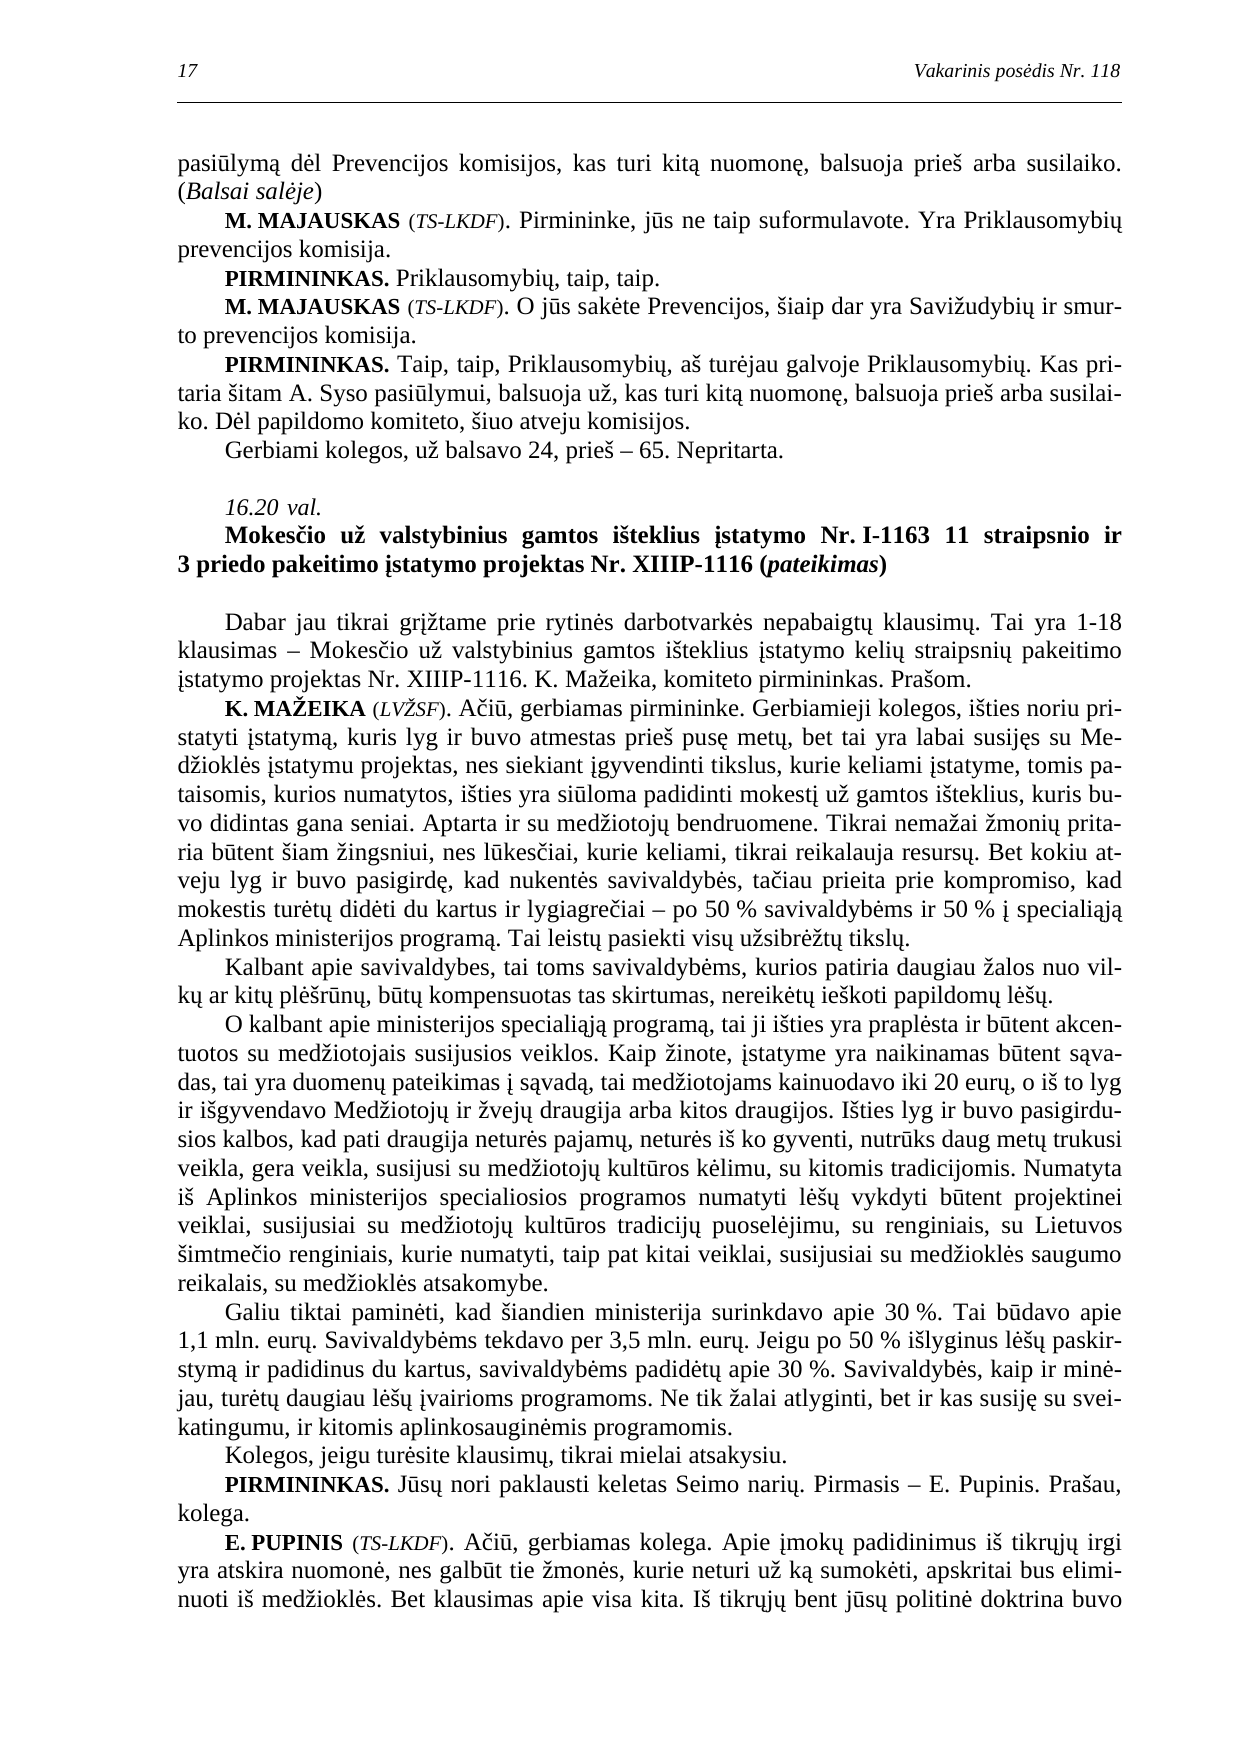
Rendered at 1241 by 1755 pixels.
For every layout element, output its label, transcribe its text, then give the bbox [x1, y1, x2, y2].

text K. MAŽEIKA (LVŽSF). Ačiū, ger­bia­mas pir­mi­nin­ke. Ger­bia­mie­ji ko­le­gos, iš­ties no­riu pri­sta­ty­ti įsta­ty­mą, ku­ris lyg ir bu­vo at­mes­tas prieš pu­sę me­tų, bet tai yra la­bai su­si­jęs su Me­džiok­lės įsta­ty­mu pro­jek­tas, nes sie­kiant įgy­ven­din­ti tiks­lus, ku­rie ke­lia­mi įsta­ty­me, to­mis pa­tai­so­mis, ku­rios nu­ma­ty­tos, iš­ties yra siū­lo­ma pa­di­din­ti mo­kes­tį už gam­tos iš­tek­lius, ku­ris bu­vo di­din­tas ga­na se­niai. Ap­tar­ta ir su me­džio­to­jų ben­druo­me­ne. Tik­rai ne­ma­žai žmo­nių pri­ta­ria bū­tent šiam žings­niui, nes lū­kes­čiai, ku­rie ke­lia­mi, tik­rai rei­ka­lau­ja re­sur­sų. Bet ko­kiu at­ve­ju lyg ir bu­vo pa­si­girdę, kad nu­ken­tės sa­vi­val­dy­bės, ta­čiau pri­ei­ta prie kom­pro­mi­so, kad mo­kes­tis tu­rė­tų di­dė­ti du kar­tus ir ly­gia­gre­čiai – po 50 % sa­vi­val­dy­bėms ir 50 % į spe­cia­li­ą­ją Ap­lin­kos mi­nis­te­ri­jo­s pro­gra­mą. Tai leis­tų pa­siek­ti vi­sų už­si­brėž­tų tiks­lų. [177, 693, 1122, 952]
text M. MAJAUSKAS (TS-LKDF). Pir­mi­nin­ke, jūs ne taip su­for­mu­la­vo­te. Yra Pri­klau­so­my­bių pre­ven­ci­jos ko­mi­si­ja. [177, 205, 1122, 263]
text M. MAJAUSKAS (TS-LKDF). O jūs sa­kė­te Pre­ven­ci­jos, šiaip dar yra Sa­vi­žu­dy­bių ir smur­to pre­ven­ci­jos ko­mi­si­ja. [177, 291, 1122, 349]
text pa­siū­ly­mą dėl Pre­ven­ci­jos ko­mi­si­jos, kas tu­ri ki­tą nuo­mo­nę, bal­suo­ja prieš ar­ba su­si­lai­ko. (Bal­sai sa­lė­je) [177, 148, 1122, 205]
text Ger­bia­mi ko­le­gos, už bal­sa­vo 24, prieš – 65. Ne­pri­tar­ta. [177, 435, 1122, 464]
text Da­bar jau tik­rai grįž­ta­me prie ry­ti­nės dar­bo­tvarkės ne­pa­baig­tų klau­si­mų. Tai yra 1-18 klau­si­mas – Mo­kes­čio už vals­ty­bi­nius gam­tos iš­tek­lius įsta­ty­mo ke­lių straips­nių pa­kei­ti­mo įsta­ty­mo pro­jek­tas Nr. XIIIP-1116. K. Ma­žei­ka, ko­mi­te­to pir­mi­nin­kas. Pra­šom. [177, 607, 1122, 693]
text Ga­liu tik­tai pa­mi­nė­ti, kad šian­dien mi­nis­te­ri­ja su­rink­da­vo apie 30 %. Tai bū­da­vo apie 1,1 mln. eu­rų. Sa­vi­val­dy­bėms tek­da­vo per 3,5 mln. eu­rų. Jei­gu po 50 % iš­ly­gi­nus lė­šų pa­skir­s­ty­mą ir pa­di­di­nus du kar­tus, sa­vi­val­dy­bėms pa­di­dė­tų apie 30 %. Sa­vi­val­dy­bės, kaip ir mi­nė­jau, tu­rė­tų dau­giau lė­šų įvai­rioms pro­gra­moms. Ne tik ža­lai at­ly­gi­nti, bet ir kas su­si­ję su svei­ka­tin­gu­mu, ir ki­to­mis ap­lin­ko­sau­gi­nė­mis pro­gra­mo­mis. [177, 1297, 1122, 1440]
text O kal­bant apie mi­nis­te­ri­jos spe­cia­li­ą­ją pro­gra­mą, tai ji iš­ties yra pra­plės­ta ir bū­tent ak­cen­tuo­tos su me­džio­to­jais su­si­ju­sios veik­los. Kaip ži­no­te, įsta­ty­me yra nai­ki­na­mas bū­tent są­va­das, tai yra duo­me­nų pa­tei­ki­mas į są­va­dą, tai me­džio­to­jams kai­nuo­da­vo iki 20 eu­rų, o iš to lyg ir iš­gy­ven­da­vo Me­džio­to­jų ir žve­jų drau­gi­ja ar­ba ki­tos drau­gi­jos. Iš­ties lyg ir bu­vo pa­si­gir­du­sios kal­bos, kad pa­ti drau­gi­ja ne­tu­rės pa­ja­mų, ne­tu­rės iš ko gy­ven­ti, nu­trūks daug me­tų tru­ku­si veik­la, ge­ra veik­la, su­si­ju­si su me­džio­to­jų kul­tū­ros kė­li­mu, su ki­to­mis tra­di­ci­jo­mis. Nu­ma­ty­ta iš Ap­lin­kos mi­nis­te­ri­jos spe­cia­lio­sios pro­gra­mos nu­ma­ty­ti lė­šų vyk­dy­ti bū­tent pro­jek­ti­nei veik­lai, su­si­ju­siai su me­džio­to­jų kul­tū­ros tra­di­ci­jų puo­se­lė­ji­mu, su ren­gi­niais, su Lie­tu­vos šimt­me­čio ren­gi­niais, ku­rie nu­ma­ty­ti, taip pat ki­tai veik­lai, su­si­ju­siai su me­džiok­lė­s sau­gu­mo rei­ka­lais, su me­džiok­lės at­sa­ko­my­be. [177, 1009, 1122, 1297]
text Ko­le­gos, jei­gu tu­rė­si­te klau­si­mų, tik­rai mie­lai at­sa­ky­siu. [177, 1440, 1122, 1469]
text Mo­kes­čio už vals­ty­bi­nius gam­tos iš­tek­lius įsta­ty­mo Nr. I-1163 11 straips­nio ir 3 prie­do pa­kei­ti­mo įsta­ty­mo pro­jek­tas Nr. XIIIP-1116 (pa­tei­ki­mas) [177, 520, 1122, 578]
text Kal­bant apie sa­vi­val­dy­bes, tai toms sa­vi­val­dy­bėms, ku­rios pa­ti­ria dau­giau ža­los nuo vil­kų ar ki­tų plėš­rū­nų, bū­tų kom­pen­suo­tas tas skir­tu­mas, ne­rei­kė­tų ieš­ko­ti pa­pil­do­mų lė­šų. [177, 952, 1122, 1009]
text PIRMININKAS. Taip, taip, Pri­klau­so­my­bių, aš tu­rė­jau gal­vo­je Pri­klau­so­my­bių. Kas pri­ta­ria ši­tam A. Sy­so pa­siū­ly­mui, bal­suo­ja už, kas tu­ri ki­tą nuo­mo­nę, bal­suo­ja prieš ar­ba su­si­lai­ko. Dėl pa­pil­do­mo ko­mi­te­to, šiuo at­ve­ju ko­mi­si­jos. [177, 349, 1122, 435]
text PIRMININKAS. Pri­klau­so­my­bių, taip, taip. [177, 263, 1122, 291]
text E. PUPINIS (TS-LKDF). Ačiū, ger­bia­mas ko­le­ga. Apie įmo­kų pa­di­di­ni­mus iš tik­rų­jų ir­gi yra at­ski­ra nuo­mo­nė, nes gal­būt tie žmo­nės, ku­rie ne­tu­ri už ką su­mo­kė­ti, ap­skri­tai bus eli­mi­nuo­ti iš me­džiok­lės. Bet klau­si­mas apie vi­sa ki­ta. Iš tik­rų­jų bent jū­sų po­li­ti­nė dok­tri­na bu­vo [177, 1527, 1122, 1613]
text 16.20 val. [224, 493, 1122, 520]
text PIRMININKAS. Jū­sų no­ri pa­klaus­ti ke­le­tas Sei­mo na­rių. Pir­ma­sis – E. Pu­pi­nis. Pra­šau, ko­le­ga. [177, 1469, 1122, 1527]
